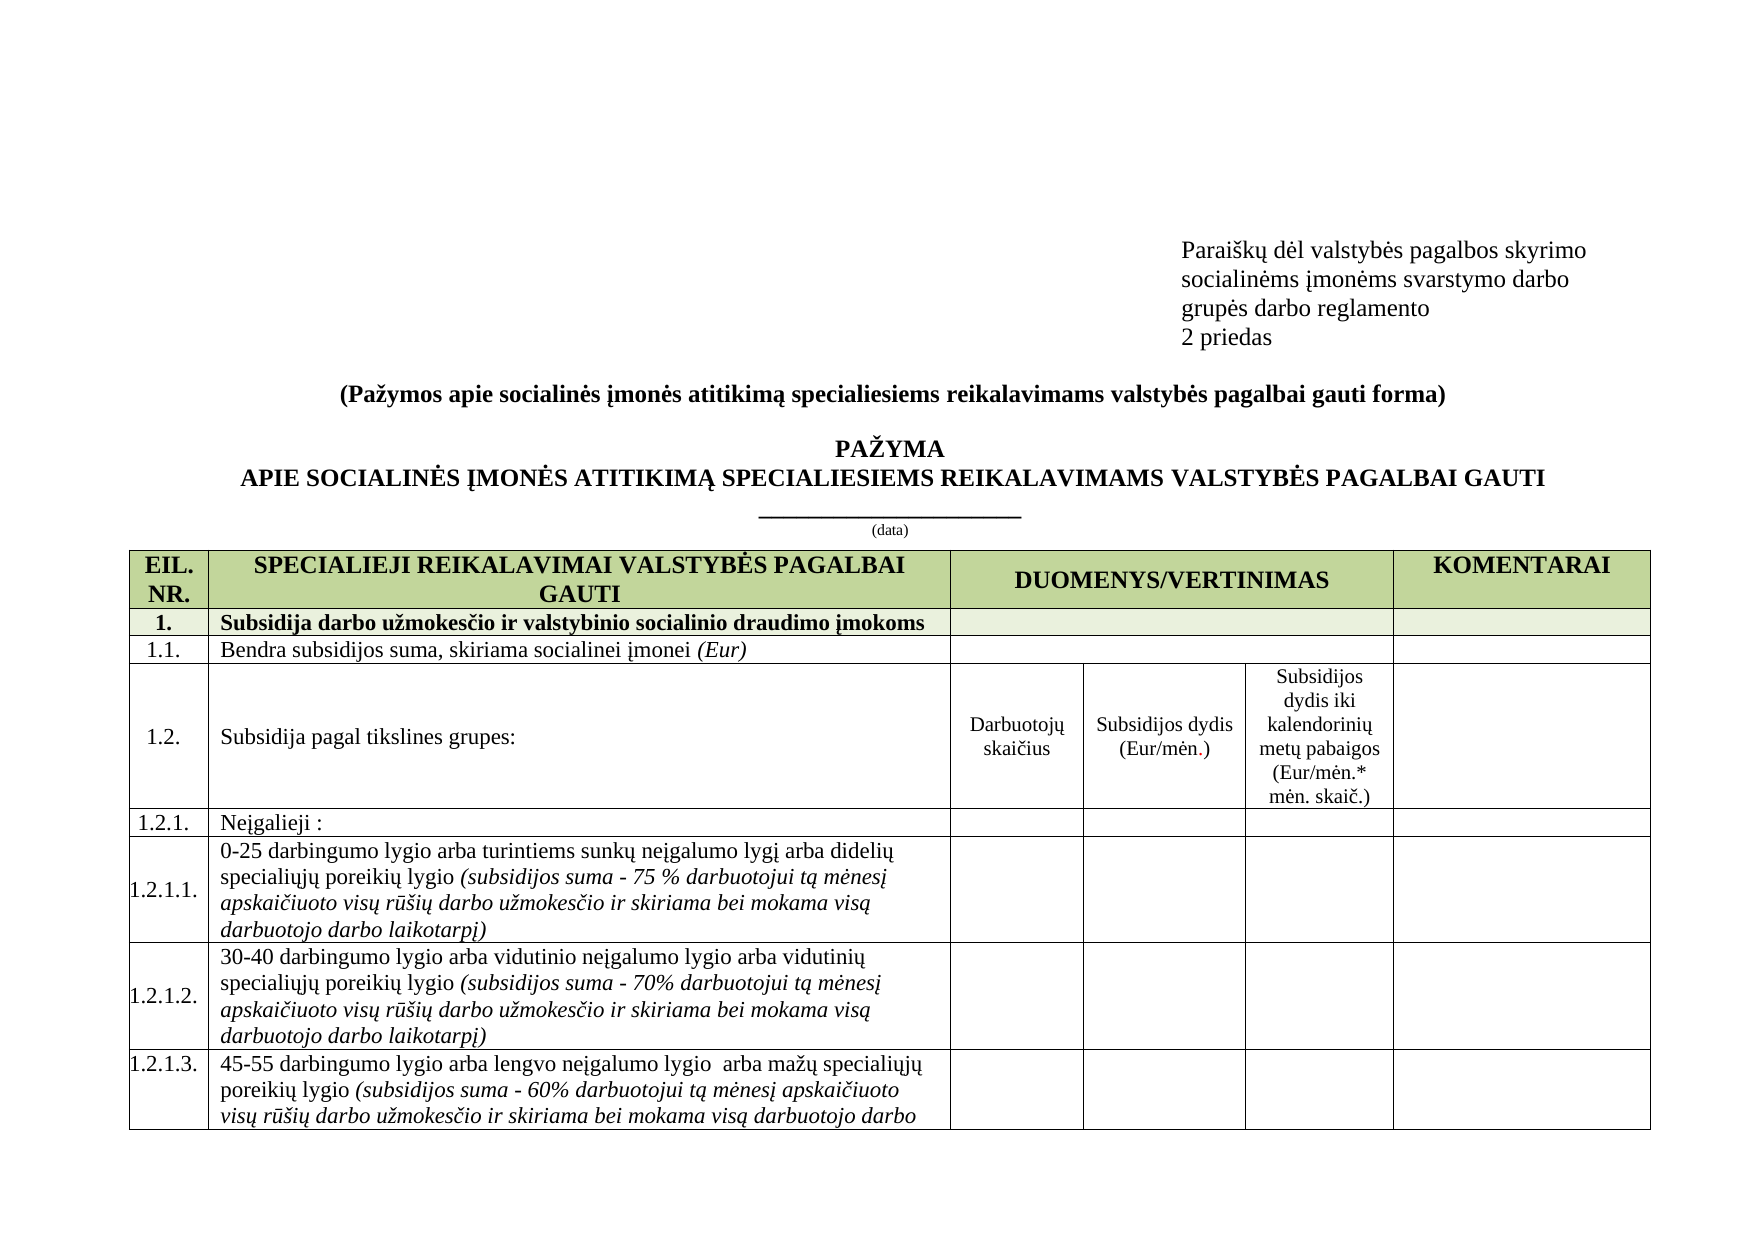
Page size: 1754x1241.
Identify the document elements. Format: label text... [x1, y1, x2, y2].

table_cell [1394, 664, 1650, 808]
table_cell Subsidija darbo užmokesčio ir valstybinio socialinio draudimo įmokoms [209, 609, 950, 635]
table_cell [951, 1050, 1083, 1129]
table_cell SPECIALIEJI REIKALAVIMAI VALSTYBĖS PAGALBAI GAUTI [209, 551, 950, 608]
table_cell [951, 636, 1393, 663]
table_cell 0-25 darbingumo lygio arba turintiems sunkų neįgalumo lygį arba didelių specialiųjų poreikių lygio (subsidijos suma - 75 % darbuotojui tą mėnesį apskaičiuoto visų rūšių darbo užmokesčio ir skiriama bei mokama visą darbuotojo darbo laikotarpį) [209, 837, 950, 942]
table_cell 1.2.1.3. [130, 1050, 208, 1129]
table_cell [129, 408, 1650, 434]
table_cell [1394, 609, 1650, 635]
table_cell [1246, 943, 1393, 1048]
table_cell [1246, 809, 1393, 836]
table_cell DUOMENYS/VERTINIMAS [951, 551, 1393, 608]
table_cell [1084, 1050, 1245, 1129]
table_cell Subsidijos dydis iki kalendorinių metų pabaigos (Eur/mėn.* mėn. skaič.) [1246, 664, 1393, 808]
table_cell [1084, 809, 1245, 836]
text 2 priedas [1181, 322, 1636, 350]
table_cell [951, 609, 1393, 635]
table_cell [951, 809, 1083, 836]
table_cell PAŽYMA APIE SOCIALINĖS ĮMONĖS ATITIKIMĄ SPECIALIESIEMS REIKALAVIMAMS VALSTYBĖS PAGALBAI GAUTI _____________________ (data) [129, 435, 1650, 549]
table_cell Darbuotojų skaičius [951, 664, 1083, 808]
table_cell 1.2.1.1. [130, 837, 208, 942]
table_cell [1394, 809, 1650, 836]
table_cell Subsidijos dydis (Eur/mėn.) [1084, 664, 1245, 808]
table_cell 30-40 darbingumo lygio arba vidutinio neįgalumo lygio arba vidutinių specialiųjų poreikių lygio (subsidijos suma - 70% darbuotojui tą mėnesį apskaičiuoto visų rūšių darbo užmokesčio ir skiriama bei mokama visą darbuotojo darbo laikotarpį) [209, 943, 950, 1048]
table_cell [1394, 943, 1650, 1048]
table_cell [1084, 837, 1245, 942]
table_cell Neįgalieji : [209, 809, 950, 836]
table_cell 1. [130, 609, 208, 635]
table_cell [1084, 943, 1245, 1048]
table_cell [951, 837, 1083, 942]
table_header (Pažymos apie socialinės įmonės atitikimą specialiesiems reikalavimams valstybės pagalbai gauti forma) [129, 379, 1650, 408]
table_cell [1246, 837, 1393, 942]
table_cell EIL. NR. [130, 551, 208, 608]
table_cell [1394, 1050, 1650, 1129]
table_cell 1.2.1.2. [130, 943, 208, 1048]
table_cell Bendra subsidijos suma, skiriama socialinei įmonei (Eur) [209, 636, 950, 663]
table_cell [1246, 1050, 1393, 1129]
table_cell 1.1. [130, 636, 208, 663]
table_cell [1394, 837, 1650, 942]
table_cell Subsidija pagal tikslines grupes: [209, 664, 950, 808]
table_cell [951, 943, 1083, 1048]
table_cell 1.2. [130, 664, 208, 808]
text Paraiškų dėl valstybės pagalbos skyrimo socialinėms įmonėms svarstymo darbo grupės darbo reglamento [1181, 235, 1636, 322]
table_cell 45-55 darbingumo lygio arba lengvo neįgalumo lygio arba mažų specialiųjų poreikių lygio (subsidijos suma - 60% darbuotojui tą mėnesį apskaičiuoto visų rūšių darbo užmokesčio ir skiriama bei mokama visą darbuotojo darbo [209, 1050, 950, 1129]
table_cell 1.2.1. [130, 809, 208, 836]
table_cell [1394, 636, 1650, 663]
table_cell KOMENTARAI [1394, 551, 1650, 608]
